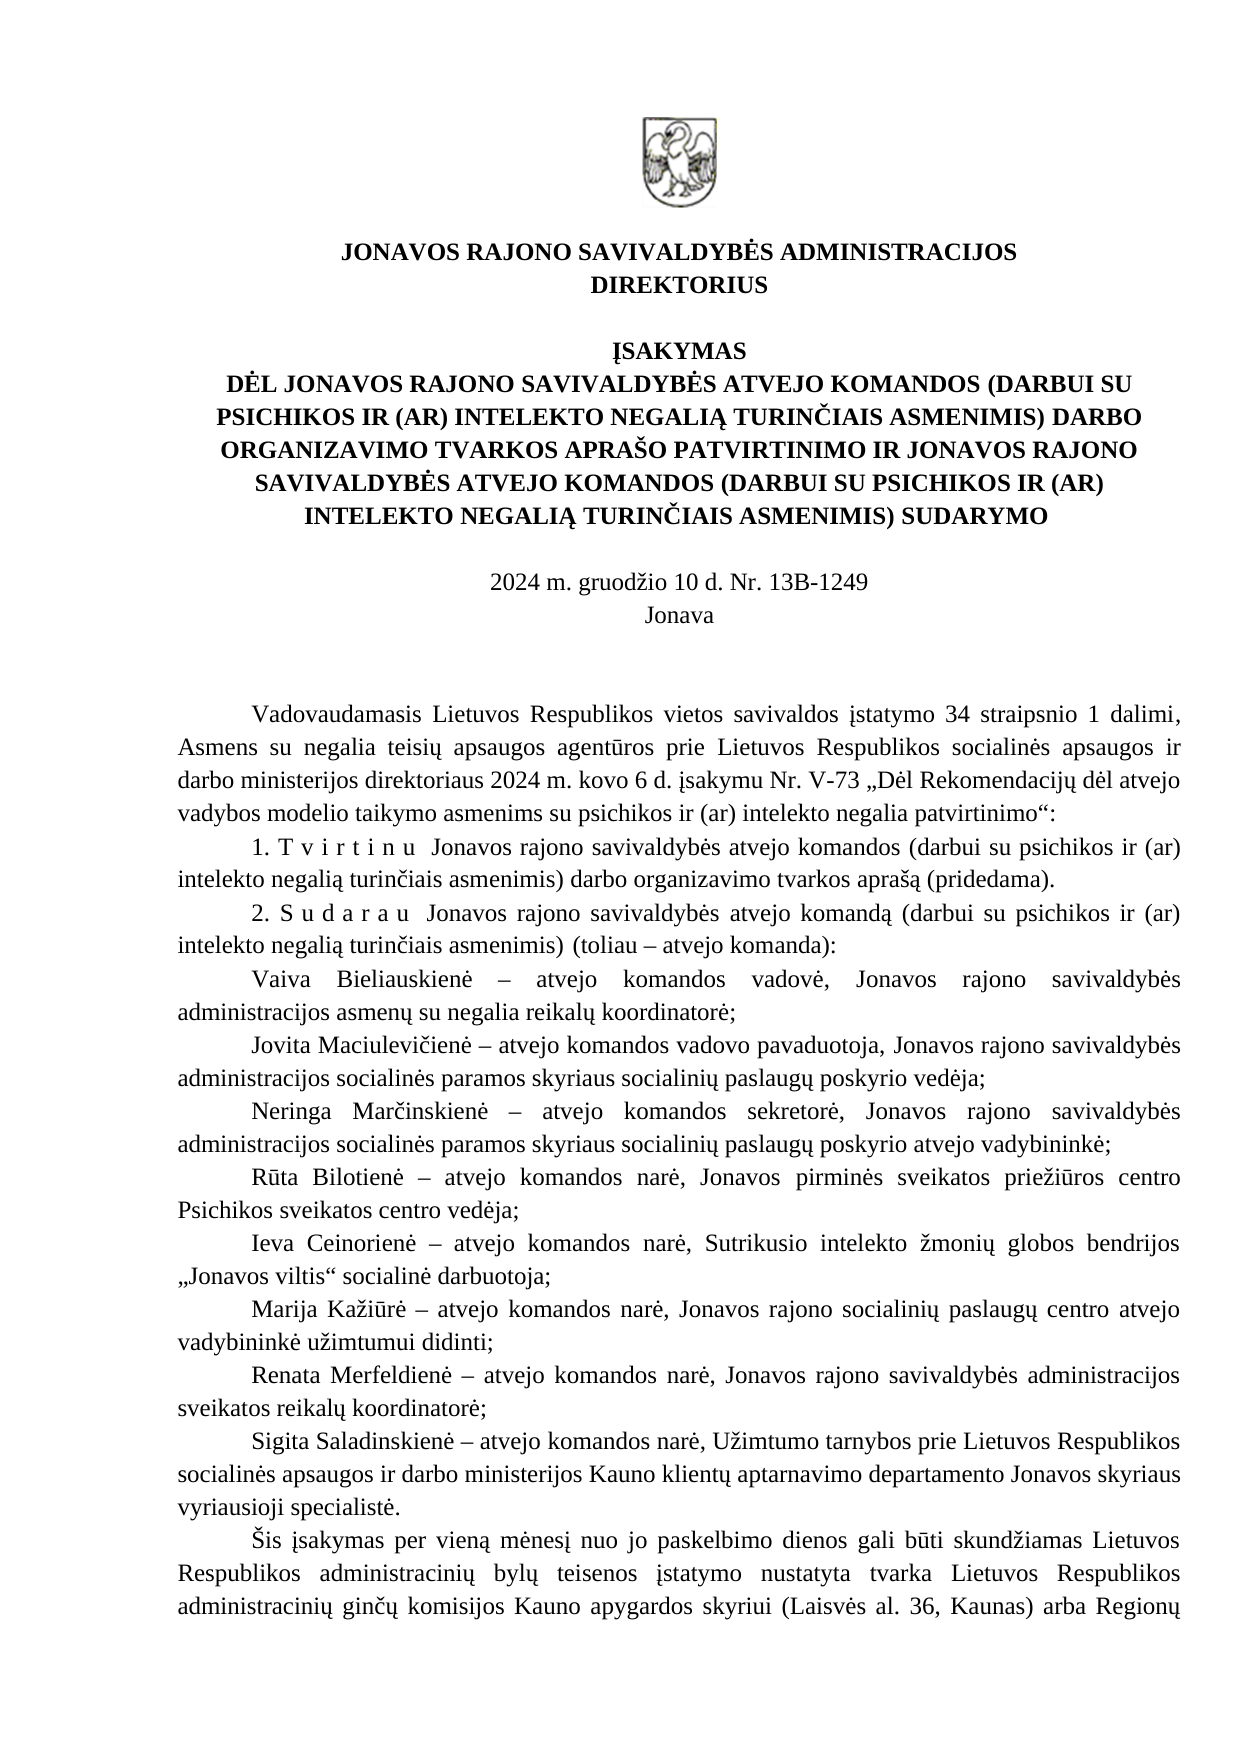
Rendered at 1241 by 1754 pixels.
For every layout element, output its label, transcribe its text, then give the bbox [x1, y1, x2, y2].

text Jonava [177, 600, 1181, 629]
text Vaiva Bieliauskienė – atvejo komandos vadovė, Jonavos rajono savivaldybės administracijos asmenų su negalia reikalų koordinatorė; [177, 964, 1181, 1025]
text Sigita Saladinskienė – atvejo komandos narė, Užimtumo tarnybos prie Lietuvos Respublikos socialinės apsaugos ir darbo ministerijos Kauno klientų aptarnavimo departamento Jonavos skyriaus vyriausioji specialistė. [177, 1426, 1181, 1521]
text ĮSAKYMAS [177, 336, 1181, 365]
text Neringa Marčinskienė – atvejo komandos sekretorė, Jonavos rajono savivaldybės administracijos socialinės paramos skyriaus socialinių paslaugų poskyrio atvejo vadybininkė; [177, 1096, 1181, 1157]
text Jovita Maciulevičienė – atvejo komandos vadovo pavaduotoja, Jonavos rajono savivaldybės administracijos socialinės paramos skyriaus socialinių paslaugų poskyrio vedėja; [177, 1030, 1181, 1091]
text 2. Sudarau Jonavos rajono savivaldybės atvejo komandą (darbui su psichikos ir (ar) intelekto negalią turinčiais asmenimis) (toliau – atvejo komanda): [177, 898, 1181, 959]
text Ieva Ceinorienė – atvejo komandos narė, Sutrikusio intelekto žmonių globos bendrijos „Jonavos viltis“ socialinė darbuotoja; [177, 1228, 1181, 1289]
text Rūta Bilotienė – atvejo komandos narė, Jonavos pirminės sveikatos priežiūros centro Psichikos sveikatos centro vedėja; [177, 1162, 1181, 1223]
text DIREKTORIUS [177, 270, 1181, 299]
text Renata Merfeldienė – atvejo komandos narė, Jonavos rajono savivaldybės administracijos sveikatos reikalų koordinatorė; [177, 1360, 1181, 1422]
text JONAVOS RAJONO SAVIVALDYBĖS ADMINISTRACIJOS [177, 237, 1181, 266]
text Šis įsakymas per vieną mėnesį nuo jo paskelbimo dienos gali būti skundžiamas Lietuvos Respublikos administracinių bylų teisenos įstatymo nustatyta tvarka Lietuvos Respublikos administracinių ginčų komisijos Kauno apygardos skyriui (Laisvės al. 36, Kaunas) arba Regionų [177, 1525, 1181, 1620]
text 1. Tvirtinu Jonavos rajono savivaldybės atvejo komandos (darbui su psichikos ir (ar) intelekto negalią turinčiais asmenimis) darbo organizavimo tvarkos aprašą (pridedama). [177, 832, 1181, 893]
text DĖL JONAVOS RAJONO SAVIVALDYBĖS ATVEJO KOMANDOS (DARBUI SU PSICHIKOS IR (AR) INTELEKTO NEGALIĄ TURINČIAIS ASMENIMIS) DARBO ORGANIZAVIMO TVARKOS APRAŠO PATVIRTINIMO IR JONAVOS RAJONO SAVIVALDYBĖS ATVEJO KOMANDOS (DARBUI SU PSICHIKOS IR (AR) INTELEKTO NEGALIĄ TURINČIAIS ASMENIMIS) SUDARYMO [177, 369, 1181, 530]
text Vadovaudamasis Lietuvos Respublikos vietos savivaldos įstatymo 34 straipsnio 1 dalimi, Asmens su negalia teisių apsaugos agentūros prie Lietuvos Respublikos socialinės apsaugos ir darbo ministerijos direktoriaus 2024 m. kovo 6 d. įsakymu Nr. V-73 „Dėl Rekomendacijų dėl atvejo vadybos modelio taikymo asmenims su psichikos ir (ar) intelekto negalia patvirtinimo“: [177, 699, 1181, 827]
text Marija Kažiūrė – atvejo komandos narė, Jonavos rajono socialinių paslaugų centro atvejo vadybininkė užimtumui didinti; [177, 1294, 1181, 1356]
text 2024 m. gruodžio 10 d. Nr. 13B-1249 [177, 567, 1181, 596]
